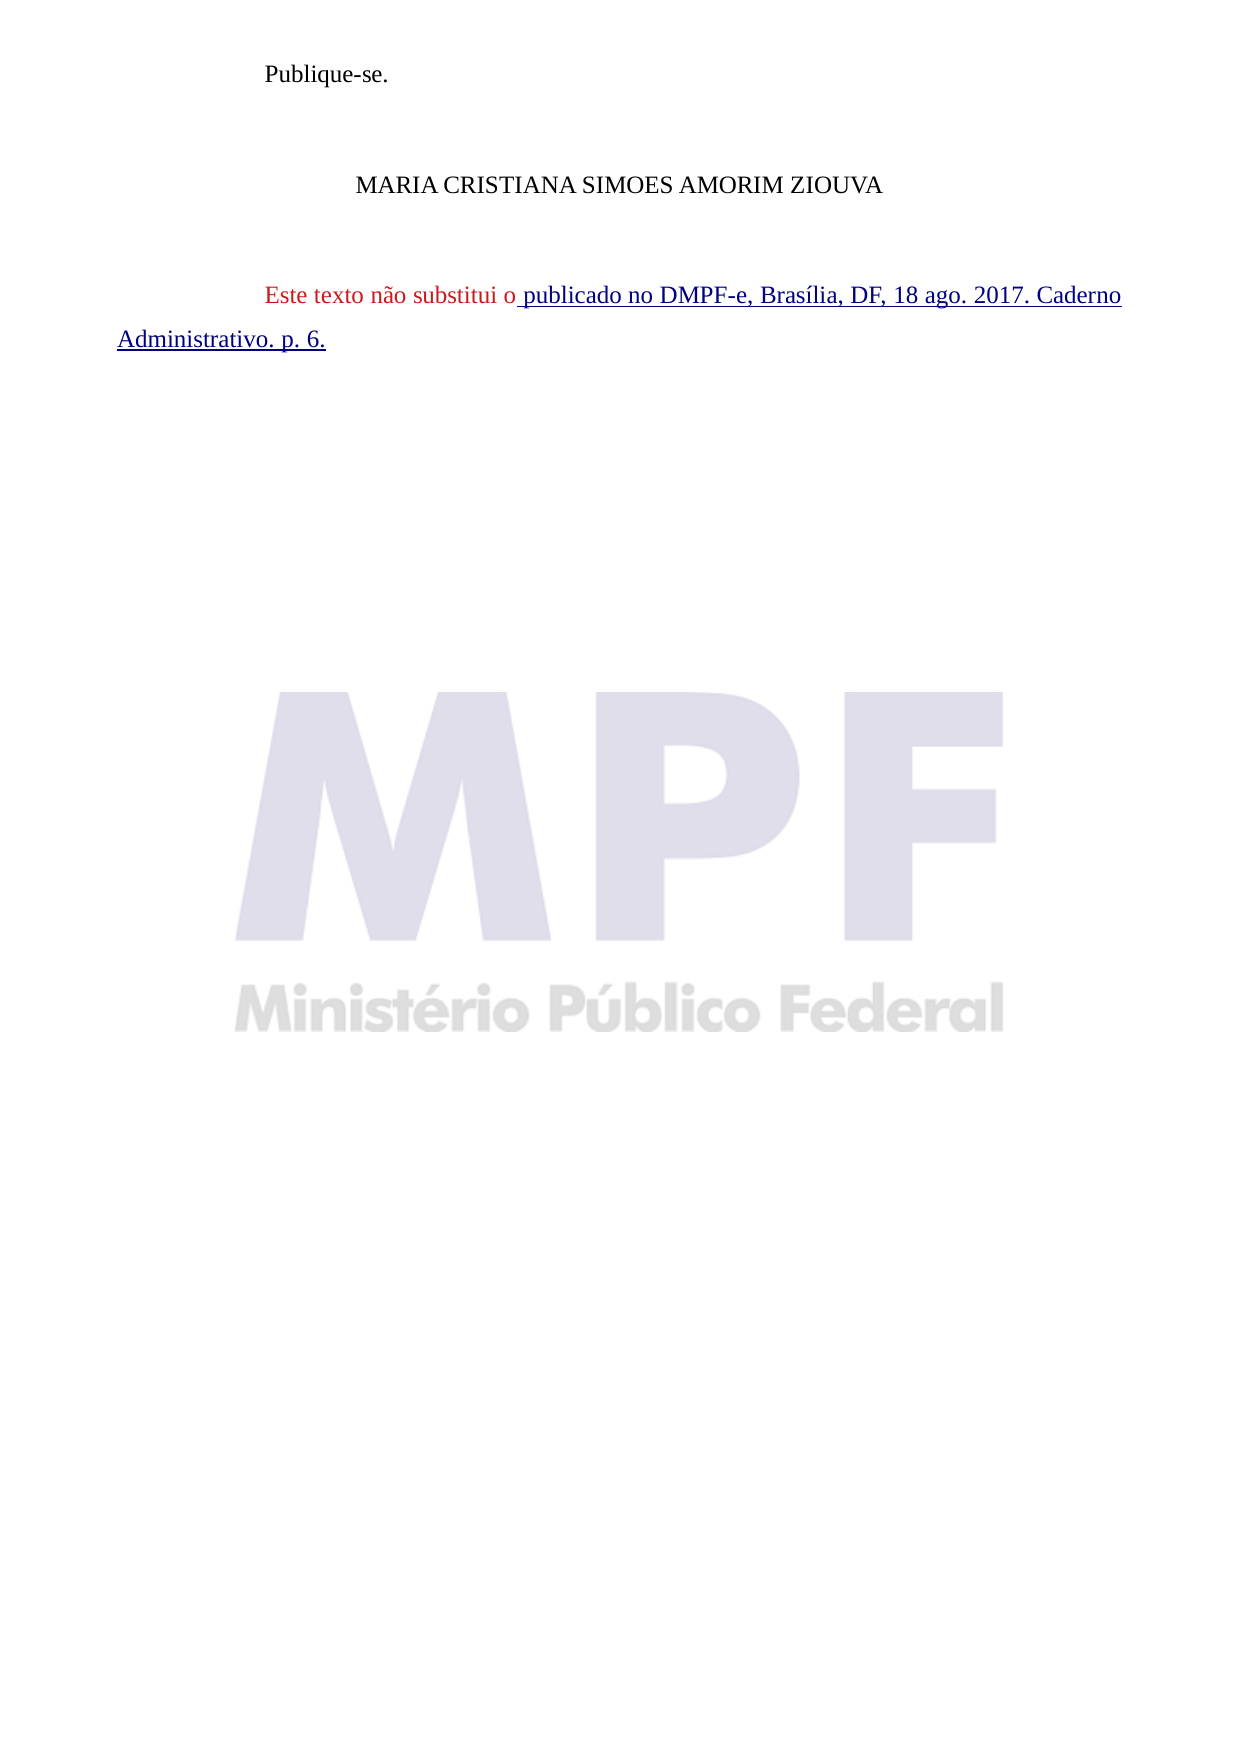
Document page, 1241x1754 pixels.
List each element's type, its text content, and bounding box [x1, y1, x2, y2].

text MARIA CRISTIANA SIMOES AMORIM ZIOUVA [117, 170, 1122, 199]
text Publique-se. [117, 59, 1122, 88]
picture [235, 692, 1004, 1032]
text Este texto não substitui o publicado no DMPF-e, Brasília, DF, 18 ago. 2017. Caderno Administrativo. p. 6. [117, 280, 1122, 353]
